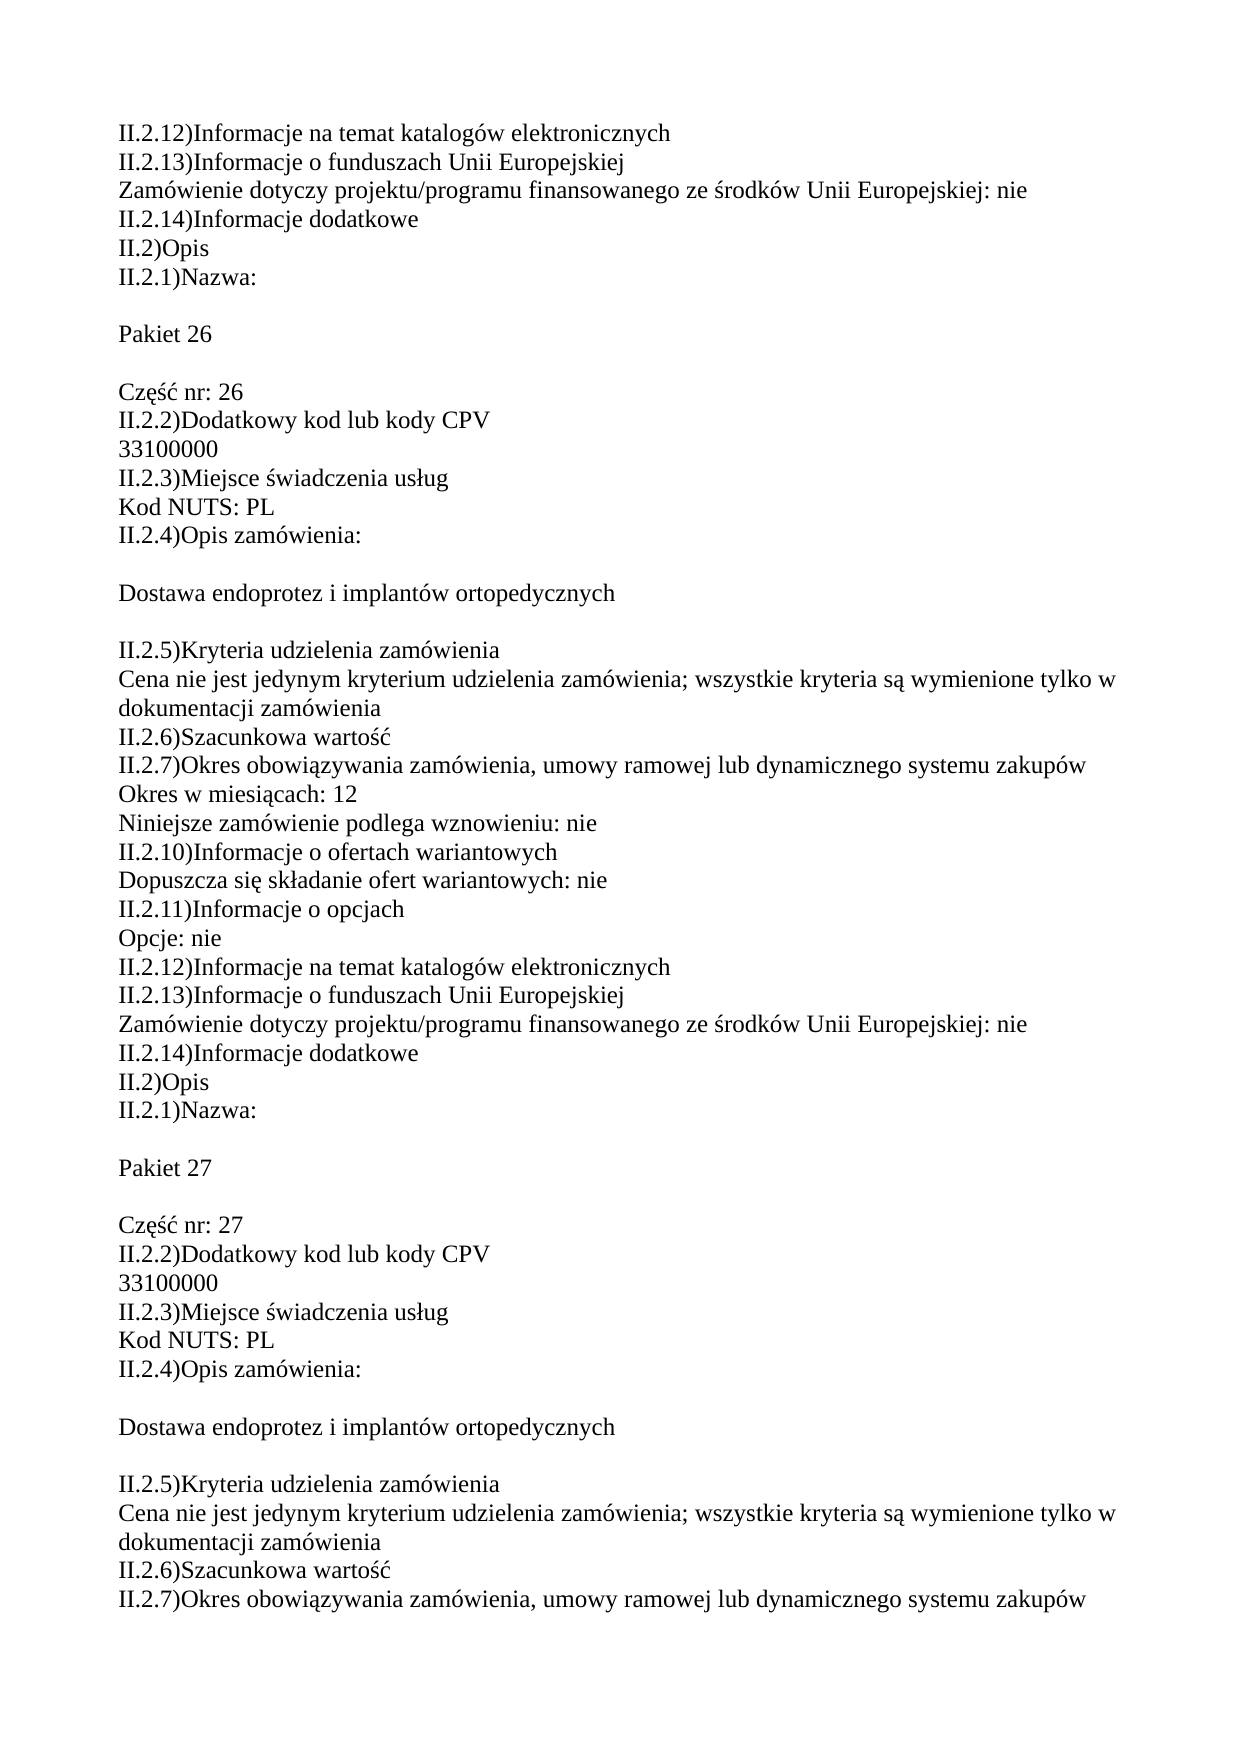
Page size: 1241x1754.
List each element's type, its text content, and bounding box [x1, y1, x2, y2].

text II.2.7)Okres obowiązywania zamówienia, umowy ramowej lub dynamicznego systemu zakupów [118, 1584, 1122, 1613]
text II.2.1)Nazwa: [118, 1096, 1122, 1124]
text II.2.12)Informacje na temat katalogów elektronicznych [118, 952, 1122, 981]
text II.2.2)Dodatkowy kod lub kody CPV [118, 1239, 1122, 1268]
text II.2.6)Szacunkowa wartość [118, 1556, 1122, 1584]
text II.2.5)Kryteria udzielenia zamówienia [118, 1469, 1122, 1498]
text Cena nie jest jedynym kryterium udzielenia zamówienia; wszystkie kryteria są wymienione tylko w dokumentacji zamówienia [118, 664, 1122, 722]
text II.2.4)Opis zamówienia: [118, 521, 1122, 549]
text II.2.10)Informacje o ofertach wariantowych [118, 837, 1122, 866]
text Zamówienie dotyczy projektu/programu finansowanego ze środków Unii Europejskiej: nie [118, 176, 1122, 204]
text II.2.13)Informacje o funduszach Unii Europejskiej [118, 147, 1122, 176]
text Część nr: 27 [118, 1211, 1122, 1239]
text II.2.1)Nazwa: [118, 262, 1122, 291]
text Cena nie jest jedynym kryterium udzielenia zamówienia; wszystkie kryteria są wymienione tylko w dokumentacji zamówienia [118, 1498, 1122, 1556]
text II.2)Opis [118, 1067, 1122, 1096]
text II.2.3)Miejsce świadczenia usług [118, 463, 1122, 492]
text II.2.3)Miejsce świadczenia usług [118, 1297, 1122, 1326]
text Pakiet 27 [118, 1153, 1122, 1182]
text II.2.4)Opis zamówienia: [118, 1354, 1122, 1383]
text II.2.12)Informacje na temat katalogów elektronicznych [118, 118, 1122, 147]
text II.2.6)Szacunkowa wartość [118, 722, 1122, 751]
text Okres w miesiącach: 12 [118, 779, 1122, 808]
text Dostawa endoprotez i implantów ortopedycznych [118, 578, 1122, 607]
text Opcje: nie [118, 923, 1122, 952]
text Kod NUTS: PL [118, 492, 1122, 521]
text II.2.2)Dodatkowy kod lub kody CPV [118, 406, 1122, 434]
text II.2.13)Informacje o funduszach Unii Europejskiej [118, 981, 1122, 1009]
text II.2.11)Informacje o opcjach [118, 894, 1122, 923]
text II.2.14)Informacje dodatkowe [118, 1038, 1122, 1067]
text Pakiet 26 [118, 319, 1122, 348]
text 33100000 [118, 434, 1122, 463]
text Dostawa endoprotez i implantów ortopedycznych [118, 1412, 1122, 1441]
text Część nr: 26 [118, 377, 1122, 406]
text Kod NUTS: PL [118, 1326, 1122, 1354]
text Dopuszcza się składanie ofert wariantowych: nie [118, 866, 1122, 894]
text II.2.7)Okres obowiązywania zamówienia, umowy ramowej lub dynamicznego systemu zakupów [118, 751, 1122, 779]
text Zamówienie dotyczy projektu/programu finansowanego ze środków Unii Europejskiej: nie [118, 1009, 1122, 1038]
text Niniejsze zamówienie podlega wznowieniu: nie [118, 808, 1122, 837]
text II.2)Opis [118, 233, 1122, 262]
text II.2.5)Kryteria udzielenia zamówienia [118, 636, 1122, 664]
text II.2.14)Informacje dodatkowe [118, 204, 1122, 233]
text 33100000 [118, 1268, 1122, 1297]
